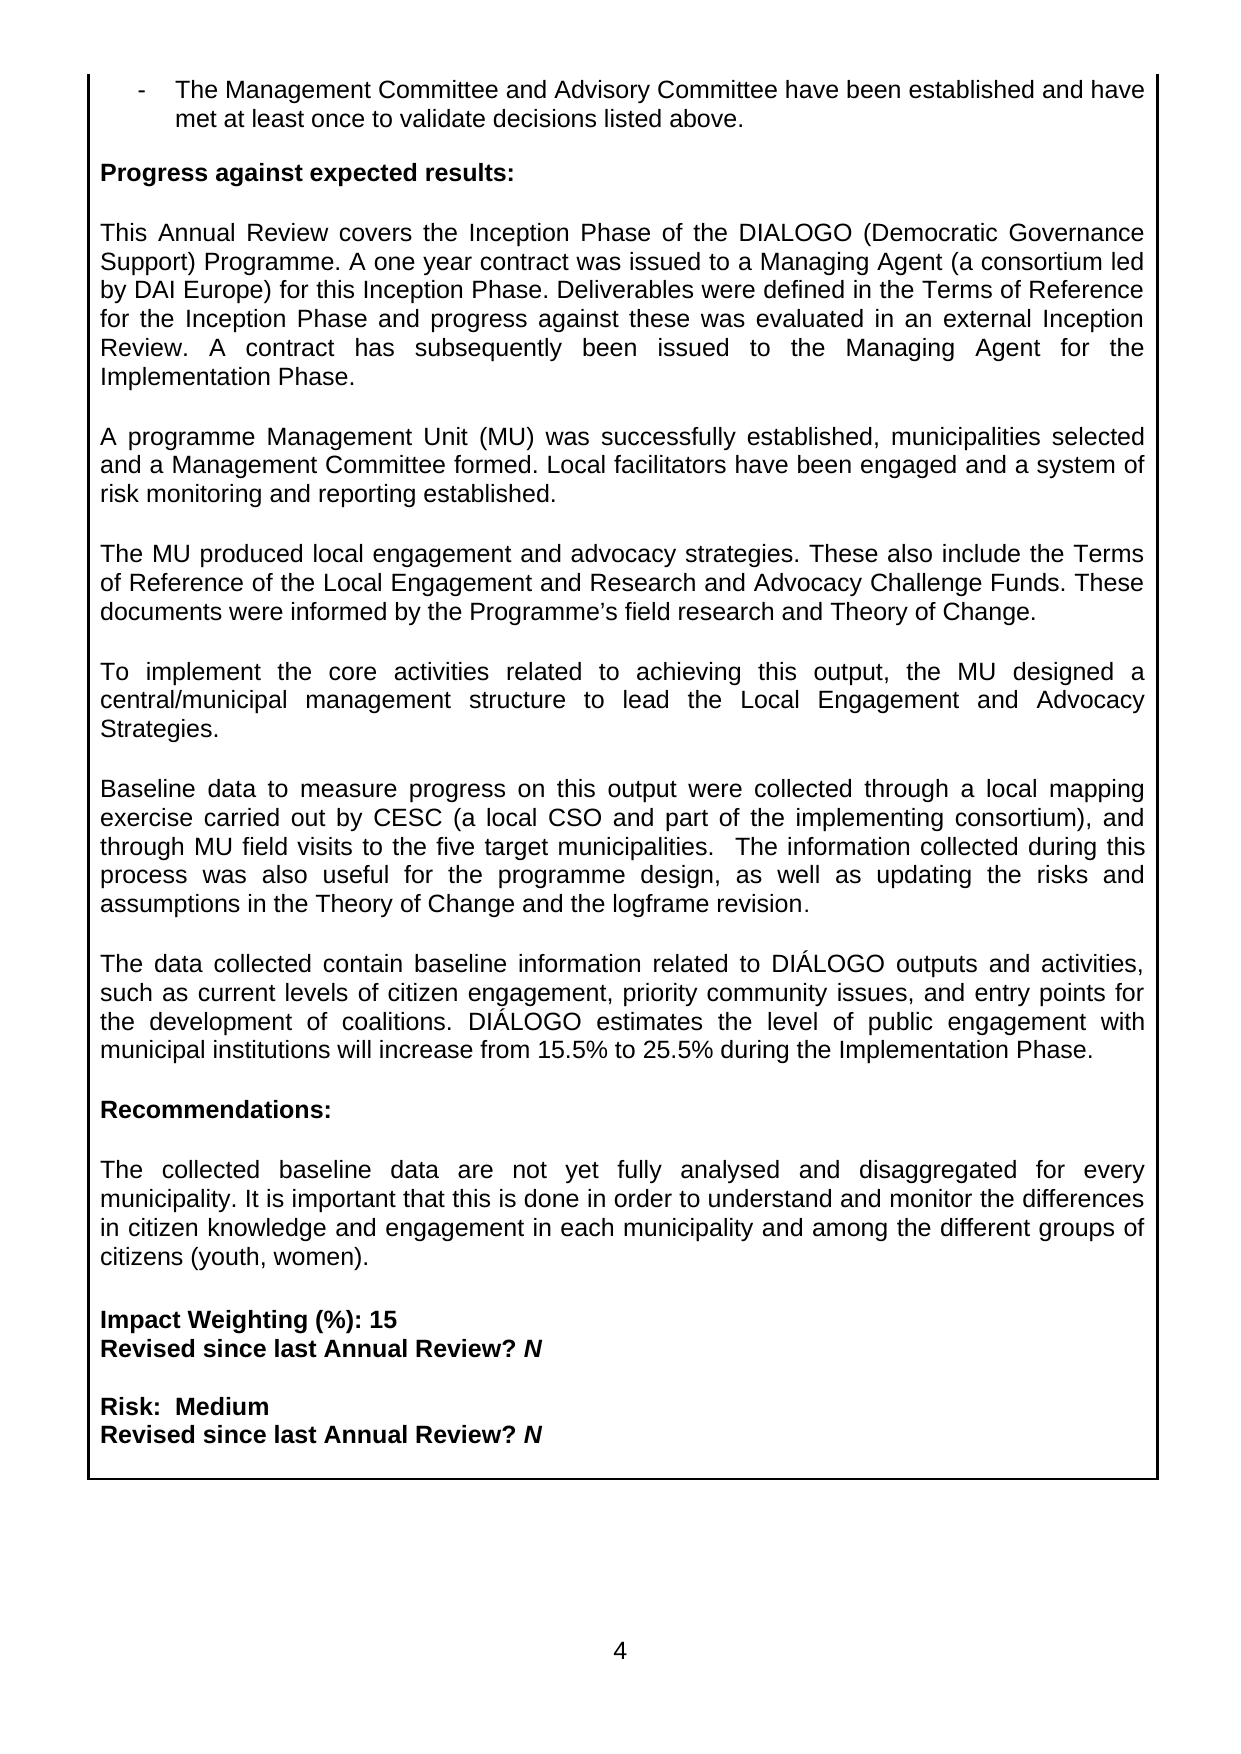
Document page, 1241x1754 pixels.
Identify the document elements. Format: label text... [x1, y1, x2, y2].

table_cell Progress against expected results: This Annual Review covers the Inception Phase of the DIALOGO (Democratic Governance Support) Programme. A one year contract was issued to a Managing Agent (a consortium led by DAI Europe) for this Inception Phase. Deliverables were defined in the Terms of Reference for the Inception Phase and progress against these was evaluated in an external Inception Review. A contract has subsequently been issued to the Managing Agent for the Implementation Phase. A programme Management Unit (MU) was successfully established, municipalities selected and a Management Committee formed. Local facilitators have been engaged and a system of risk monitoring and reporting established. The MU produced local engagement and advocacy strategies. These also include the Terms of Reference of the Local Engagement and Research and Advocacy Challenge Funds. These documents were informed by the Programme’s field research and Theory of Change. To implement the core activities related to achieving this output, the MU designed a central/municipal management structure to lead the Local Engagement and Advocacy Strategies. Baseline data to measure progress on this output were collected through a local mapping exercise carried out by CESC (a local CSO and part of the implementing consortium), and through MU field visits to the five target municipalities. The information collected during this process was also useful for the programme design, as well as updating the risks and assumptions in the Theory of Change and the logframe revision. The data collected contain baseline information related to DIÁLOGO outputs and activities, such as current levels of citizen engagement, priority community issues, and entry points for the development of coalitions. DIÁLOGO estimates the level of public engagement with municipal institutions will increase from 15.5% to 25.5% during the Implementation Phase. Recommendations: The collected baseline data are not yet fully analysed and disaggregated for every municipality. It is important that this is done in order to understand and monitor the differences in citizen knowledge and engagement in each municipality and among the different groups of citizens (youth, women). Impact Weighting (%): 15 Revised since last Annual Review? N Risk: Medium Revised since last Annual Review? N [90, 133, 1156, 1478]
table_cell The Management Committee and Advisory Committee have been established and have met at least once to validate decisions listed above. [90, 74, 1156, 133]
